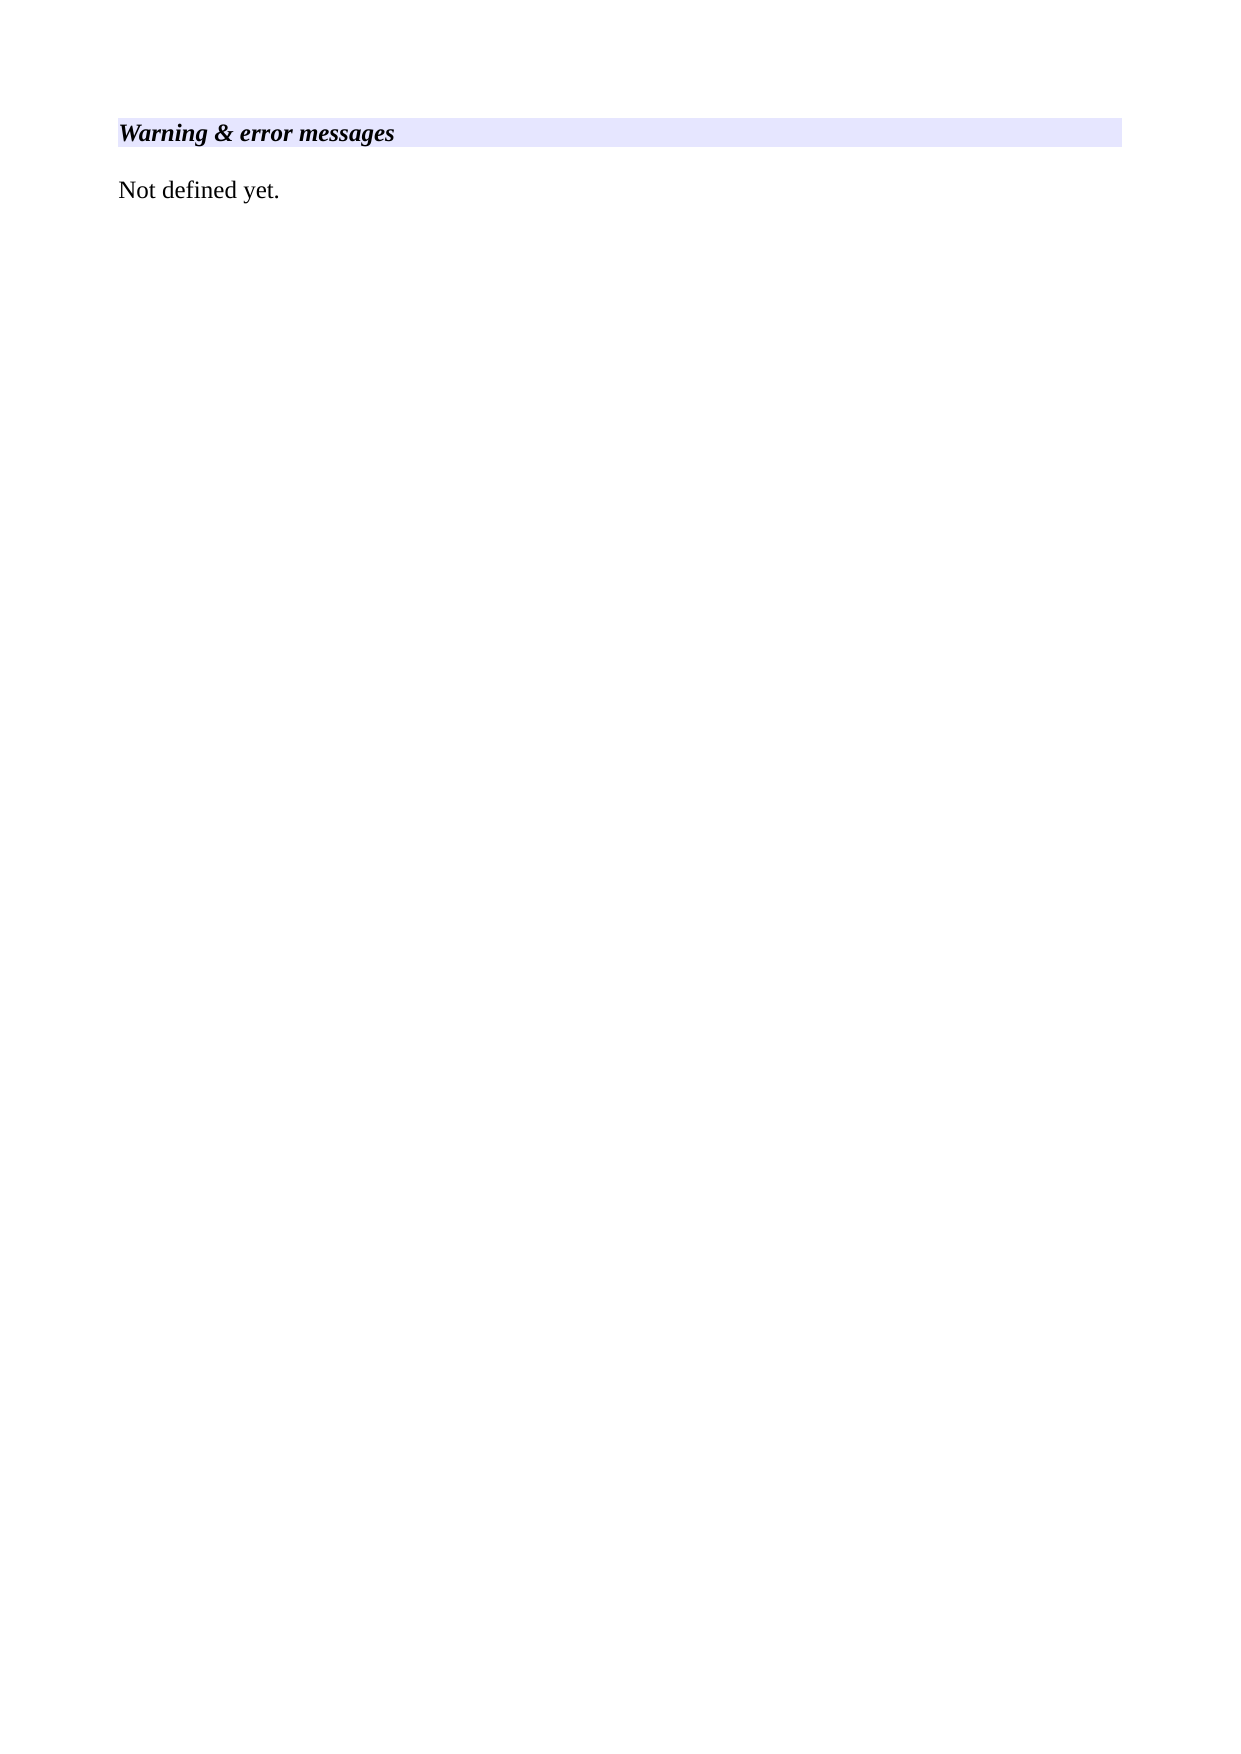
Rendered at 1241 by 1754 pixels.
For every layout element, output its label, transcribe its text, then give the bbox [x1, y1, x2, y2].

text Warning & error messages [118, 118, 1122, 147]
text Not defined yet. [118, 176, 1122, 204]
